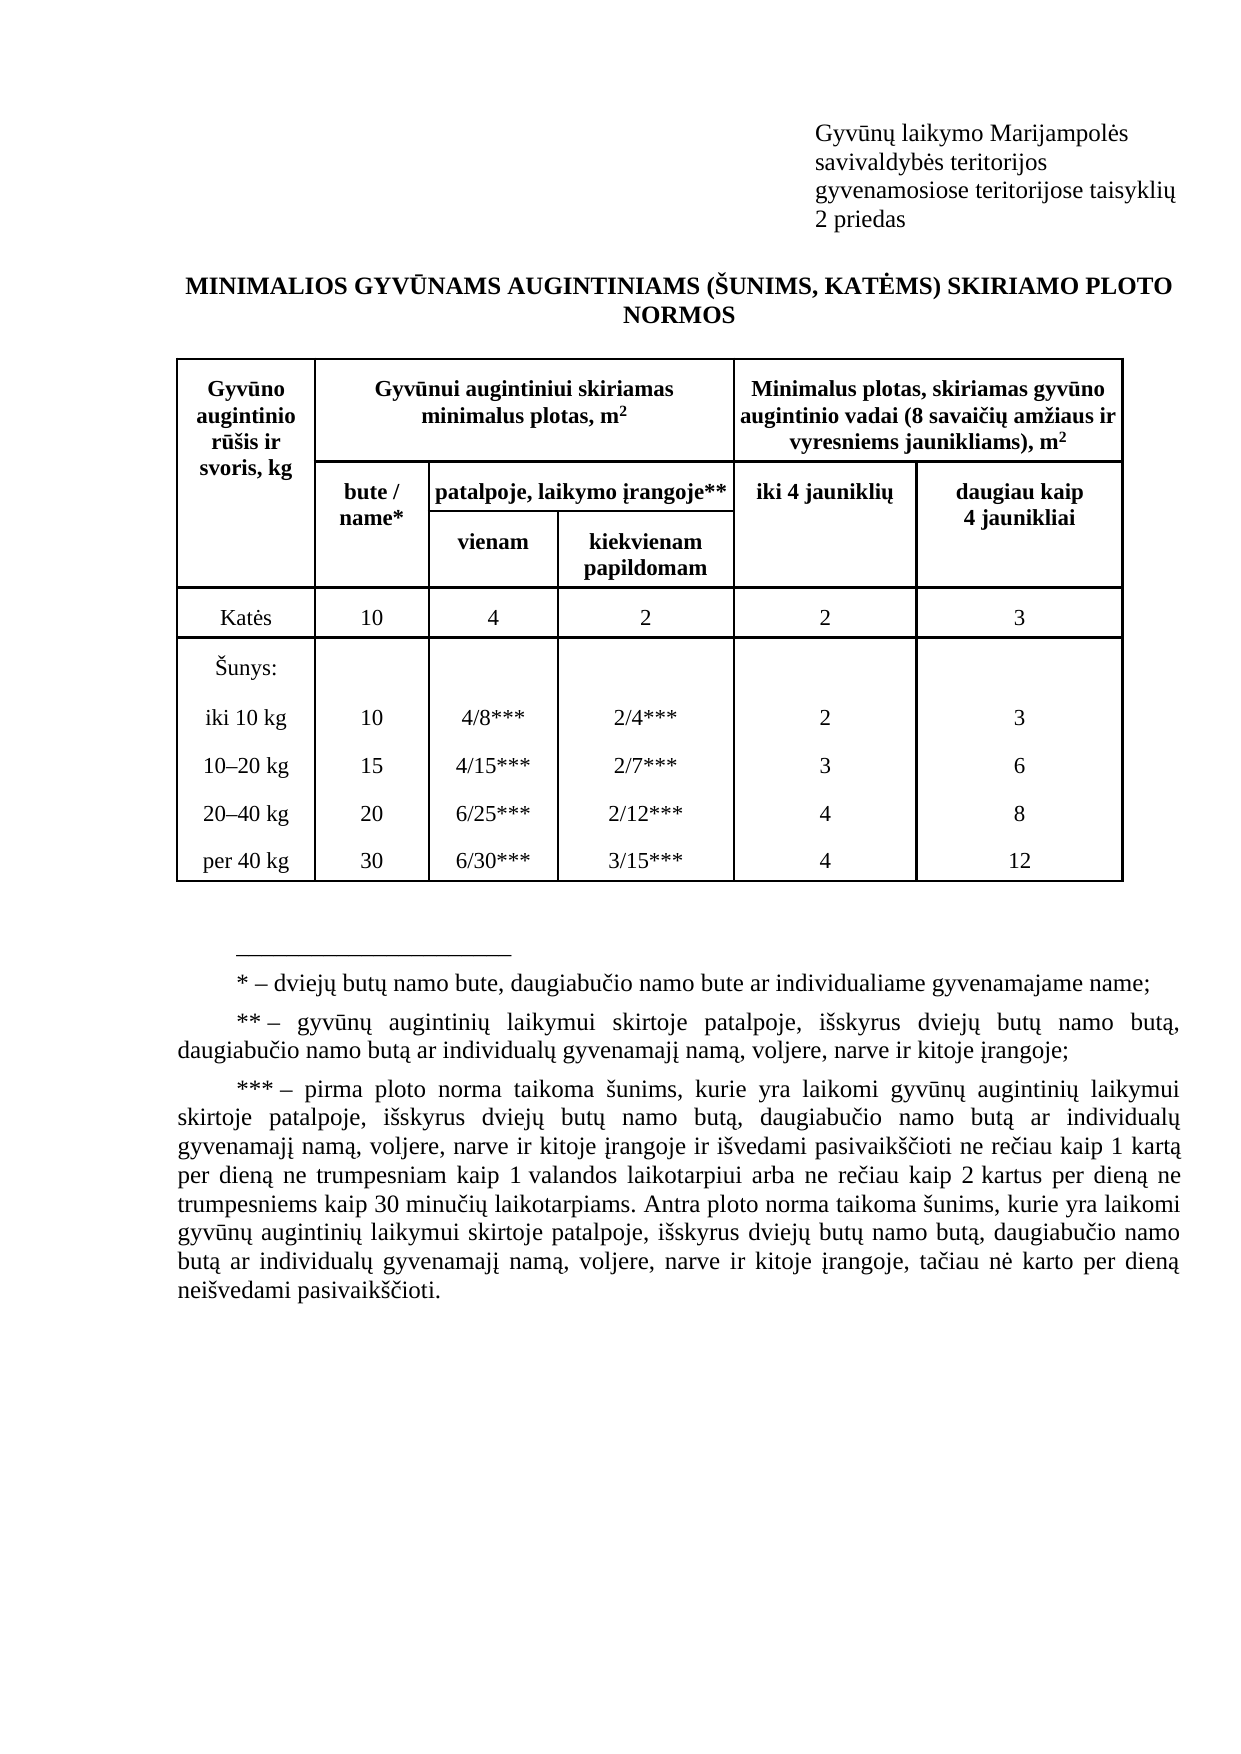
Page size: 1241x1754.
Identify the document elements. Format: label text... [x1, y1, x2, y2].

table_cell 6/30*** [430, 832, 557, 880]
table_cell 2/4*** [559, 689, 733, 736]
table_cell 20–40 kg [178, 784, 314, 832]
table_cell 3/15*** [559, 832, 733, 880]
table_cell 4/8*** [430, 689, 557, 736]
table_cell per 40 kg [178, 832, 314, 880]
table_cell vienam [430, 512, 557, 586]
table_cell kiekvienam papildomam [559, 512, 733, 586]
table_cell 30 [316, 832, 428, 880]
table_cell 3 [735, 736, 915, 784]
table_cell Katės [178, 589, 314, 636]
table_cell 6 [918, 736, 1121, 784]
table_cell [918, 639, 1121, 689]
table_cell iki 10 kg [178, 689, 314, 736]
text * – dviejų butų namo bute, daugiabučio namo bute ar individualiame gyvenamajame name; [177, 968, 1181, 997]
table_cell [316, 639, 428, 689]
text gyvenamosiose teritorijose taisyklių [815, 176, 1181, 204]
text MINIMALIOS GYVŪNAMS AUGINTINIAMS (ŠUNIMS, KATĖMS) SKIRIAMO PLOTO NORMOS [177, 271, 1181, 329]
table_cell [735, 639, 915, 689]
text savivaldybės teritorijos [815, 147, 1181, 176]
table_cell 6/25*** [430, 784, 557, 832]
text 2 priedas [815, 204, 1181, 233]
text ______________________ [177, 930, 1181, 959]
table_cell 2/12*** [559, 784, 733, 832]
table_cell 3 [918, 689, 1121, 736]
table_cell 10 [316, 589, 428, 636]
table_cell 20 [316, 784, 428, 832]
table_cell 15 [316, 736, 428, 784]
table_cell 4 [735, 832, 915, 880]
table_cell 3 [918, 589, 1121, 636]
table_cell 12 [918, 832, 1121, 880]
table_header Gyvūnui augintiniui skiriamas minimalus plotas, m2 [316, 360, 733, 460]
table_cell daugiau kaip 4 jaunikliai [918, 463, 1121, 586]
table_cell 2 [735, 589, 915, 636]
table_cell Šunys: [178, 639, 314, 689]
table_cell [559, 639, 733, 689]
text Gyvūnų laikymo Marijampolės [815, 118, 1181, 147]
table_cell bute / name* [316, 463, 428, 586]
table_cell 10 [316, 689, 428, 736]
table_cell [430, 639, 557, 689]
text *** – pirma ploto norma taikoma šunims, kurie yra laikomi gyvūnų augintinių laikymui skirtoje patalpoje, išskyrus dviejų butų namo butą, daugiabučio namo butą ar individualų gyvenamajį namą, voljere, narve ir kitoje įrangoje ir išvedami pasivaikščioti ne rečiau kaip 1 kartą per dieną ne trumpesniam kaip 1 valandos laikotarpiui arba ne rečiau kaip 2 kartus per dieną ne trumpesniems kaip 30 minučių laikotarpiams. Antra ploto norma taikoma šunims, kurie yra laikomi gyvūnų augintinių laikymui skirtoje patalpoje, išskyrus dviejų butų namo butą, daugiabučio namo butą ar individualų gyvenamajį namą, voljere, narve ir kitoje įrangoje, tačiau nė karto per dieną neišvedami pasivaikščioti. [177, 1074, 1181, 1304]
table_cell 2 [735, 689, 915, 736]
table_cell 2 [559, 589, 733, 636]
text ** – gyvūnų augintinių laikymui skirtoje patalpoje, išskyrus dviejų butų namo butą, daugiabučio namo butą ar individualų gyvenamajį namą, voljere, narve ir kitoje įrangoje; [177, 1007, 1181, 1064]
table_cell 4 [735, 784, 915, 832]
table_cell 4/15*** [430, 736, 557, 784]
table_header Gyvūno augintinio rūšis ir svoris, kg [178, 360, 314, 586]
table_cell patalpoje, laikymo įrangoje** [430, 463, 733, 510]
table_header Minimalus plotas, skiriamas gyvūno augintinio vadai (8 savaičių amžiaus ir vyresniems jaunikliams), m2 [735, 360, 1121, 460]
table_cell 2/7*** [559, 736, 733, 784]
table_cell iki 4 jauniklių [735, 463, 915, 586]
table_cell 10–20 kg [178, 736, 314, 784]
table_cell 4 [430, 589, 557, 636]
table_cell 8 [918, 784, 1121, 832]
